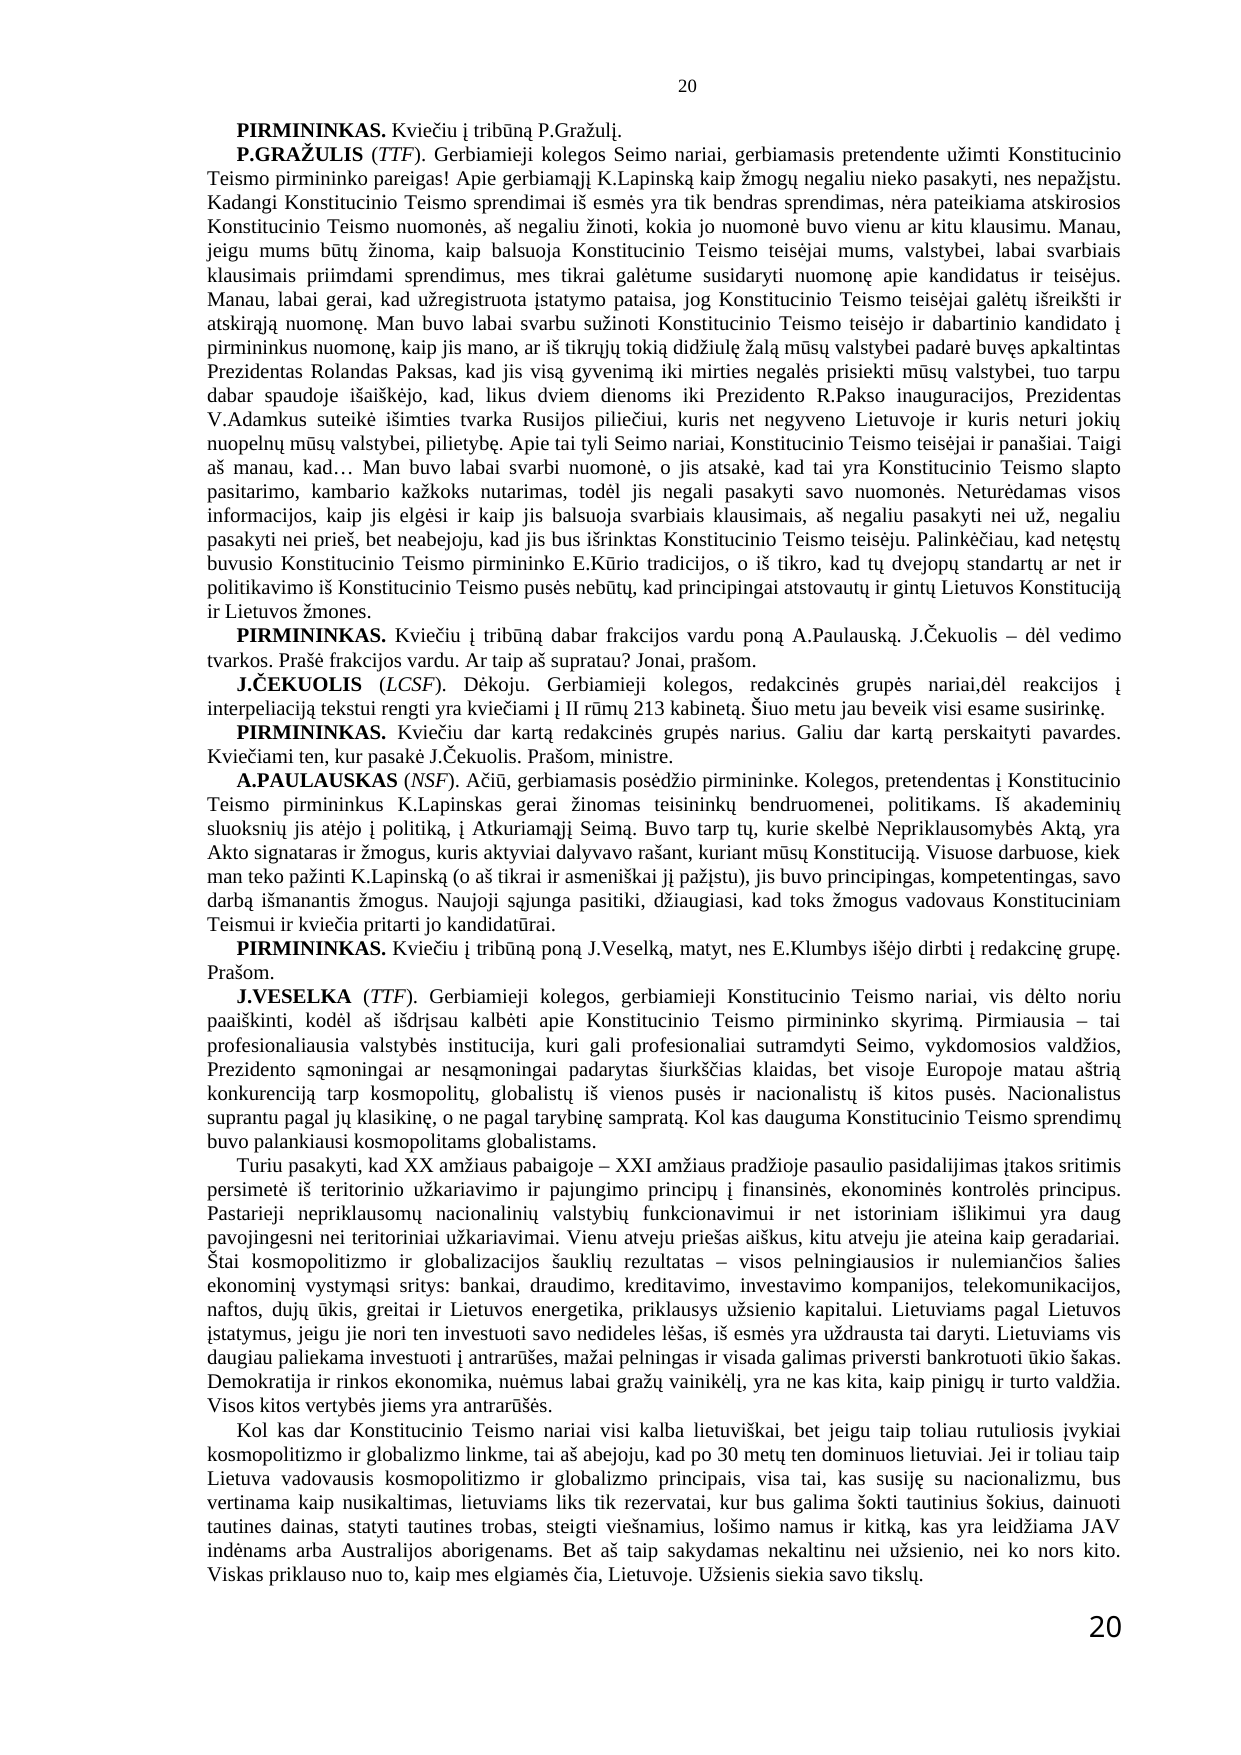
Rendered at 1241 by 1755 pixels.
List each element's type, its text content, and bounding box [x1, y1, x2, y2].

text PIRMININKAS. Kviečiu į tribūną dabar frakcijos vardu poną A.Paulauską. J.Čekuolis – dėl vedimo tvarkos. Prašė frakcijos vardu. Ar taip aš supratau? Jonai, prašom. [207, 623, 1122, 672]
text Kol kas dar Konstitucinio Teismo nariai visi kalba lietuviškai, bet jeigu taip toliau rutuliosis įvykiai kosmopolitizmo ir globalizmo linkme, tai aš abejoju, kad po 30 metų ten dominuos lietuviai. Jei ir toliau taip Lietuva vadovausis kosmopolitizmo ir globalizmo principais, visa tai, kas susiję su nacionalizmu, bus vertinama kaip nusikaltimas, lietuviams liks tik rezervatai, kur bus galima šokti tautinius šokius, dainuoti tautines dainas, statyti tautines trobas, steigti viešnamius, lošimo namus ir kitką, kas yra leidžiama JAV indėnams arba Australijos aborigenams. Bet aš taip sakydamas nekaltinu nei užsienio, nei ko nors kito. Viskas priklauso nuo to, kaip mes elgiamės čia, Lietuvoje. Užsienis siekia savo tikslų. [207, 1417, 1122, 1586]
text J.VESELKA (TTF). Gerbiamieji kolegos, gerbiamieji Konstitucinio Teismo nariai, vis dėlto noriu paaiškinti, kodėl aš išdrįsau kalbėti apie Konstitucinio Teismo pirmininko skyrimą. Pirmiausia – tai profesionaliausia valstybės institucija, kuri gali profesionaliai sutramdyti Seimo, vykdomosios valdžios, Prezidento sąmoningai ar nesąmoningai padarytas šiurkščias klaidas, bet visoje Europoje matau aštrią konkurenciją tarp kosmopolitų, globalistų iš vienos pusės ir nacionalistų iš kitos pusės. Nacionalistus suprantu pagal jų klasikinę, o ne pagal tarybinę sampratą. Kol kas dauguma Konstitucinio Teismo sprendimų buvo palankiausi kosmopolitams globalistams. [207, 984, 1122, 1153]
text Turiu pasakyti, kad XX amžiaus pabaigoje – XXI amžiaus pradžioje pasaulio pasidalijimas įtakos sritimis persimetė iš teritorinio užkariavimo ir pajungimo principų į finansinės, ekonominės kontrolės principus. Pastarieji nepriklausomų nacionalinių valstybių funkcionavimui ir net istoriniam išlikimui yra daug pavojingesni nei teritoriniai užkariavimai. Vienu atveju priešas aiškus, kitu atveju jie ateina kaip geradariai. Štai kosmopolitizmo ir globalizacijos šauklių rezultatas – visos pelningiausios ir nulemiančios šalies ekonominį vystymąsi sritys: bankai, draudimo, kreditavimo, investavimo kompanijos, telekomunikacijos, naftos, dujų ūkis, greitai ir Lietuvos energetika, priklausys užsienio kapitalui. Lietuviams pagal Lietuvos įstatymus, jeigu jie nori ten investuoti savo nedideles lėšas, iš esmės yra uždrausta tai daryti. Lietuviams vis daugiau paliekama investuoti į antrarūšes, mažai pelningas ir visada galimas priversti bankrotuoti ūkio šakas. Demokratija ir rinkos ekonomika, nuėmus labai gražų vainikėlį, yra ne kas kita, kaip pinigų ir turto valdžia. Visos kitos vertybės jiems yra antrarūšės. [207, 1153, 1122, 1417]
text J.ČEKUOLIS (LCSF). Dėkoju. Gerbiamieji kolegos, redakcinės grupės nariai,dėl reakcijos į interpeliaciją tekstui rengti yra kviečiami į II rūmų 213 kabinetą. Šiuo metu jau beveik visi esame susirinkę. [207, 672, 1122, 720]
text PIRMININKAS. Kviečiu į tribūną poną J.Veselką, matyt, nes E.Klumbys išėjo dirbti į redakcinę grupę. Prašom. [207, 936, 1122, 984]
text P.GRAŽULIS (TTF). Gerbiamieji kolegos Seimo nariai, gerbiamasis pretendente užimti Konstitucinio Teismo pirmininko pareigas! Apie gerbiamąjį K.Lapinską kaip žmogų negaliu nieko pasakyti, nes nepažįstu. Kadangi Konstitucinio Teismo sprendimai iš esmės yra tik bendras sprendimas, nėra pateikiama atskirosios Konstitucinio Teismo nuomonės, aš negaliu žinoti, kokia jo nuomonė buvo vienu ar kitu klausimu. Manau, jeigu mums būtų žinoma, kaip balsuoja Konstitucinio Teismo teisėjai mums, valstybei, labai svarbiais klausimais priimdami sprendimus, mes tikrai galėtume susidaryti nuomonę apie kandidatus ir teisėjus. Manau, labai gerai, kad užregistruota įstatymo pataisa, jog Konstitucinio Teismo teisėjai galėtų išreikšti ir atskirąją nuomonę. Man buvo labai svarbu sužinoti Konstitucinio Teismo teisėjo ir dabartinio kandidato į pirmininkus nuomonę, kaip jis mano, ar iš tikrųjų tokią didžiulę žalą mūsų valstybei padarė buvęs apkaltintas Prezidentas Rolandas Paksas, kad jis visą gyvenimą iki mirties negalės prisiekti mūsų valstybei, tuo tarpu dabar spaudoje išaiškėjo, kad, likus dviem dienoms iki Prezidento R.Pakso inauguracijos, Prezidentas V.Adamkus suteikė išimties tvarka Rusijos piliečiui, kuris net negyveno Lietuvoje ir kuris neturi jokių nuopelnų mūsų valstybei, pilietybę. Apie tai tyli Seimo nariai, Konstitucinio Teismo teisėjai ir panašiai. Taigi aš manau, kad… Man buvo labai svarbi nuomonė, o jis atsakė, kad tai yra Konstitucinio Teismo slapto pasitarimo, kambario kažkoks nutarimas, todėl jis negali pasakyti savo nuomonės. Neturėdamas visos informacijos, kaip jis elgėsi ir kaip jis balsuoja svarbiais klausimais, aš negaliu pasakyti nei už, negaliu pasakyti nei prieš, bet neabejoju, kad jis bus išrinktas Konstitucinio Teismo teisėju. Palinkėčiau, kad netęstų buvusio Konstitucinio Teismo pirmininko E.Kūrio tradicijos, o iš tikro, kad tų dvejopų standartų ar net ir politikavimo iš Konstitucinio Teismo pusės nebūtų, kad principingai atstovautų ir gintų Lietuvos Konstituciją ir Lietuvos žmones. [207, 142, 1122, 623]
text PIRMININKAS. Kviečiu į tribūną P.Gražulį. [207, 118, 1122, 142]
text A.PAULAUSKAS (NSF). Ačiū, gerbiamasis posėdžio pirmininke. Kolegos, pretendentas į Konstitucinio Teismo pirmininkus K.Lapinskas gerai žinomas teisininkų bendruomenei, politikams. Iš akademinių sluoksnių jis atėjo į politiką, į Atkuriamąjį Seimą. Buvo tarp tų, kurie skelbė Nepriklausomybės Aktą, yra Akto signataras ir žmogus, kuris aktyviai dalyvavo rašant, kuriant mūsų Konstituciją. Visuose darbuose, kiek man teko pažinti K.Lapinską (o aš tikrai ir asmeniškai jį pažįstu), jis buvo principingas, kompetentingas, savo darbą išmanantis žmogus. Naujoji sąjunga pasitiki, džiaugiasi, kad toks žmogus vadovaus Konstituciniam Teismui ir kviečia pritarti jo kandidatūrai. [207, 768, 1122, 936]
text PIRMININKAS. Kviečiu dar kartą redakcinės grupės narius. Galiu dar kartą perskaityti pavardes. Kviečiami ten, kur pasakė J.Čekuolis. Prašom, ministre. [207, 720, 1122, 768]
